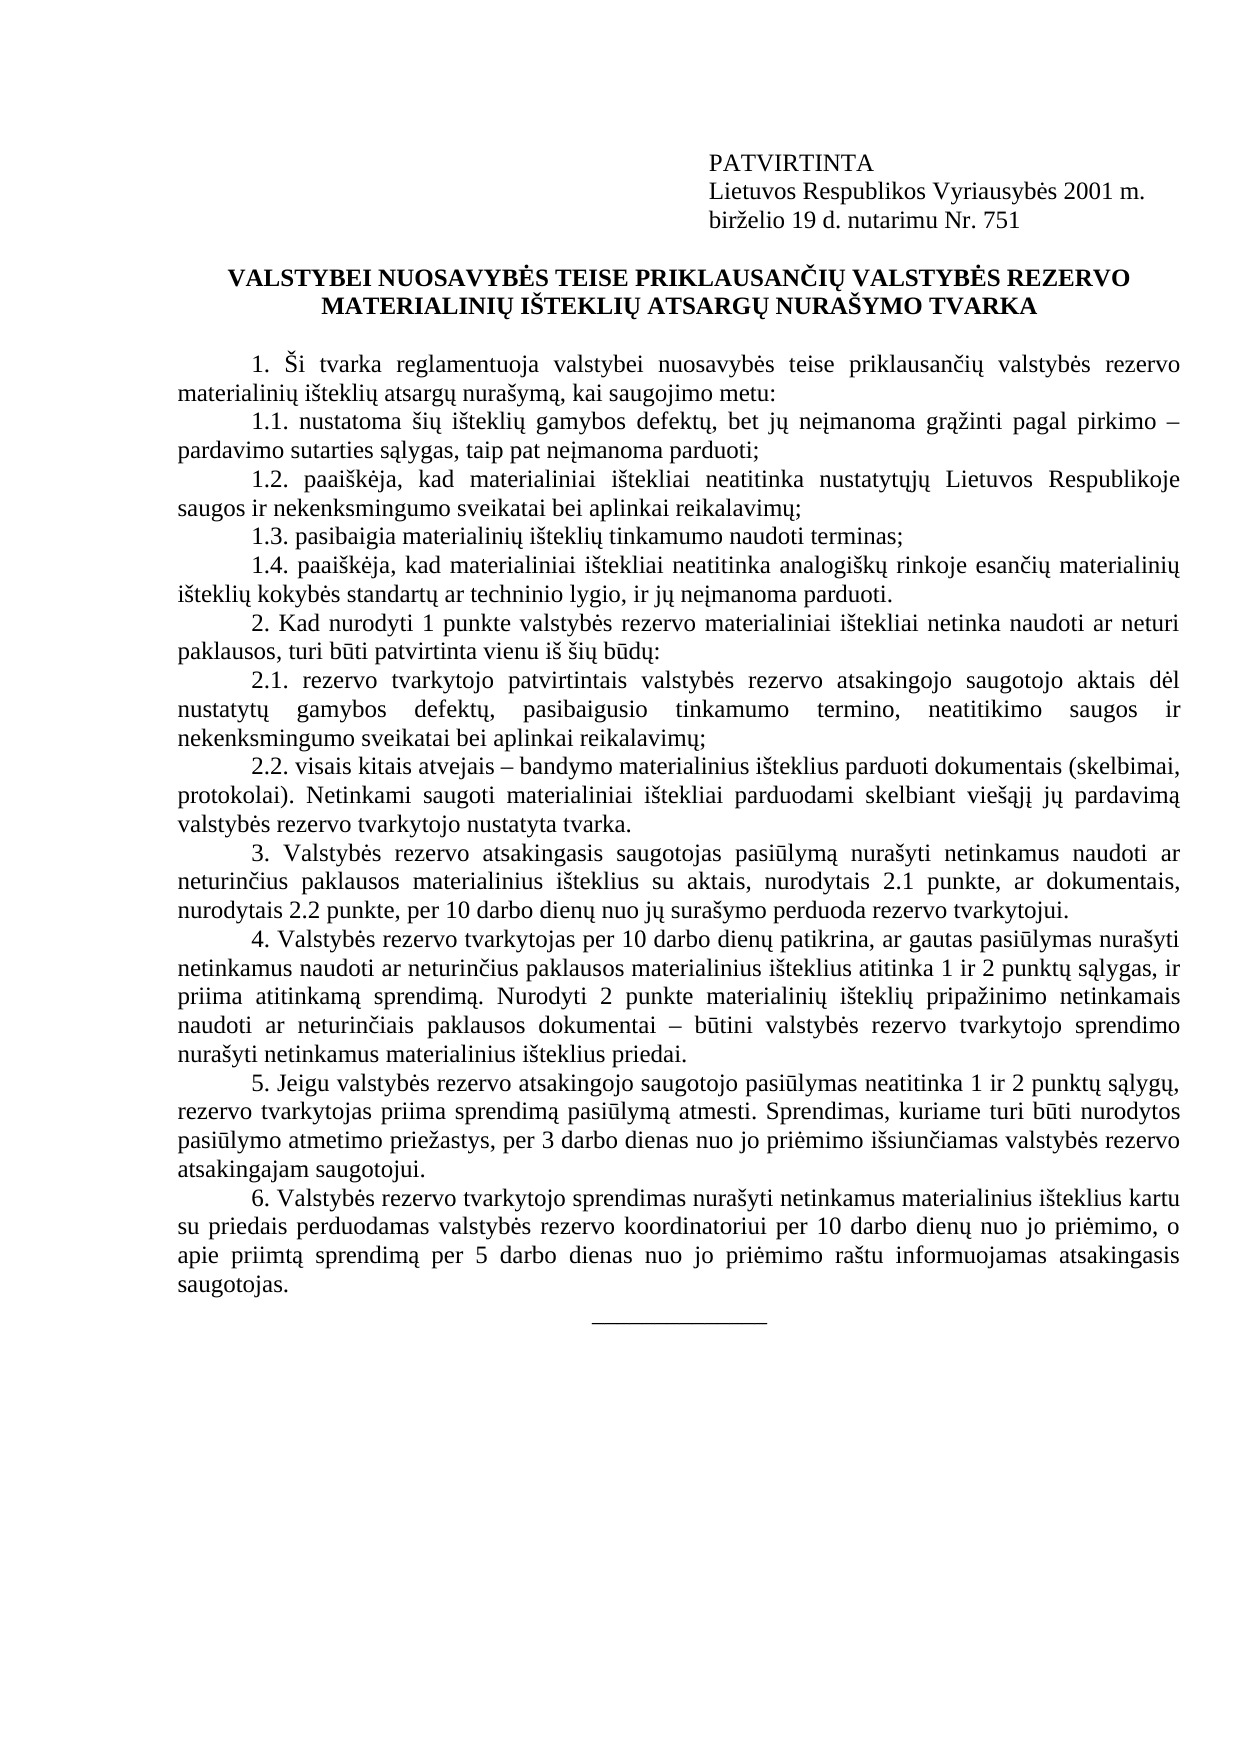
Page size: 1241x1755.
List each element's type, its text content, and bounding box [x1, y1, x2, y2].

text 1.3. pasibaigia materialinių išteklių tinkamumo naudoti terminas; [177, 521, 1181, 550]
text PATVIRTINTA [709, 148, 1181, 176]
text 3. Valstybės rezervo atsakingasis saugotojas pasiūlymą nurašyti netinkamus naudoti ar neturinčius paklausos materialinius išteklius su aktais, nurodytais 2.1 punkte, ar dokumentais, nurodytais 2.2 punkte, per 10 darbo dienų nuo jų surašymo perduoda rezervo tvarkytojui. [177, 838, 1181, 924]
text 1.4. paaiškėja, kad materialiniai ištekliai neatitinka analogiškų rinkoje esančių materialinių išteklių kokybės standartų ar techninio lygio, ir jų neįmanoma parduoti. [177, 550, 1181, 608]
text 1.1. nustatoma šių išteklių gamybos defektų, bet jų neįmanoma grąžinti pagal pirkimo – pardavimo sutarties sąlygas, taip pat neįmanoma parduoti; [177, 406, 1181, 464]
text 2. Kad nurodyti 1 punkte valstybės rezervo materialiniai ištekliai netinka naudoti ar neturi paklausos, turi būti patvirtinta vienu iš šių būdų: [177, 608, 1181, 665]
text 4. Valstybės rezervo tvarkytojas per 10 darbo dienų patikrina, ar gautas pasiūlymas nurašyti netinkamus naudoti ar neturinčius paklausos materialinius išteklius atitinka 1 ir 2 punktų sąlygas, ir priima atitinkamą sprendimą. Nurodyti 2 punkte materialinių išteklių pripažinimo netinkamais naudoti ar neturinčiais paklausos dokumentai – būtini valstybės rezervo tvarkytojo sprendimo nurašyti netinkamus materialinius išteklius priedai. [177, 924, 1181, 1068]
text Valstybei nuosavybės teise priklausančių valstybės rezervo materialinių išteklių atsargų nurašymo tvarka [177, 263, 1181, 320]
text 6. Valstybės rezervo tvarkytojo sprendimas nurašyti netinkamus materialinius išteklius kartu su priedais perduodamas valstybės rezervo koordinatoriui per 10 darbo dienų nuo jo priėmimo, o apie priimtą sprendimą per 5 darbo dienas nuo jo priėmimo raštu informuojamas atsakingasis saugotojas. [177, 1183, 1181, 1298]
text ______________ [177, 1298, 1181, 1326]
text 5. Jeigu valstybės rezervo atsakingojo saugotojo pasiūlymas neatitinka 1 ir 2 punktų sąlygų, rezervo tvarkytojas priima sprendimą pasiūlymą atmesti. Sprendimas, kuriame turi būti nurodytos pasiūlymo atmetimo priežastys, per 3 darbo dienas nuo jo priėmimo išsiunčiamas valstybės rezervo atsakingajam saugotojui. [177, 1068, 1181, 1183]
text birželio 19 d. nutarimu Nr. 751 [709, 205, 1181, 234]
text 2.1. rezervo tvarkytojo patvirtintais valstybės rezervo atsakingojo saugotojo aktais dėl nustatytų gamybos defektų, pasibaigusio tinkamumo termino, neatitikimo saugos ir nekenksmingumo sveikatai bei aplinkai reikalavimų; [177, 665, 1181, 751]
text 1.2. paaiškėja, kad materialiniai ištekliai neatitinka nustatytųjų Lietuvos Respublikoje saugos ir nekenksmingumo sveikatai bei aplinkai reikalavimų; [177, 464, 1181, 521]
text 1. ši tvarka reglamentuoja valstybei nuosavybės teise priklausančių valstybės rezervo materialinių išteklių atsargų nurašymą, kai saugojimo metu: [177, 349, 1181, 406]
text 2.2. visais kitais atvejais – bandymo materialinius išteklius parduoti dokumentais (skelbimai, protokolai). Netinkami saugoti materialiniai ištekliai parduodami skelbiant viešąjį jų pardavimą valstybės rezervo tvarkytojo nustatyta tvarka. [177, 751, 1181, 838]
text Lietuvos Respublikos Vyriausybės 2001 m. [709, 176, 1181, 205]
